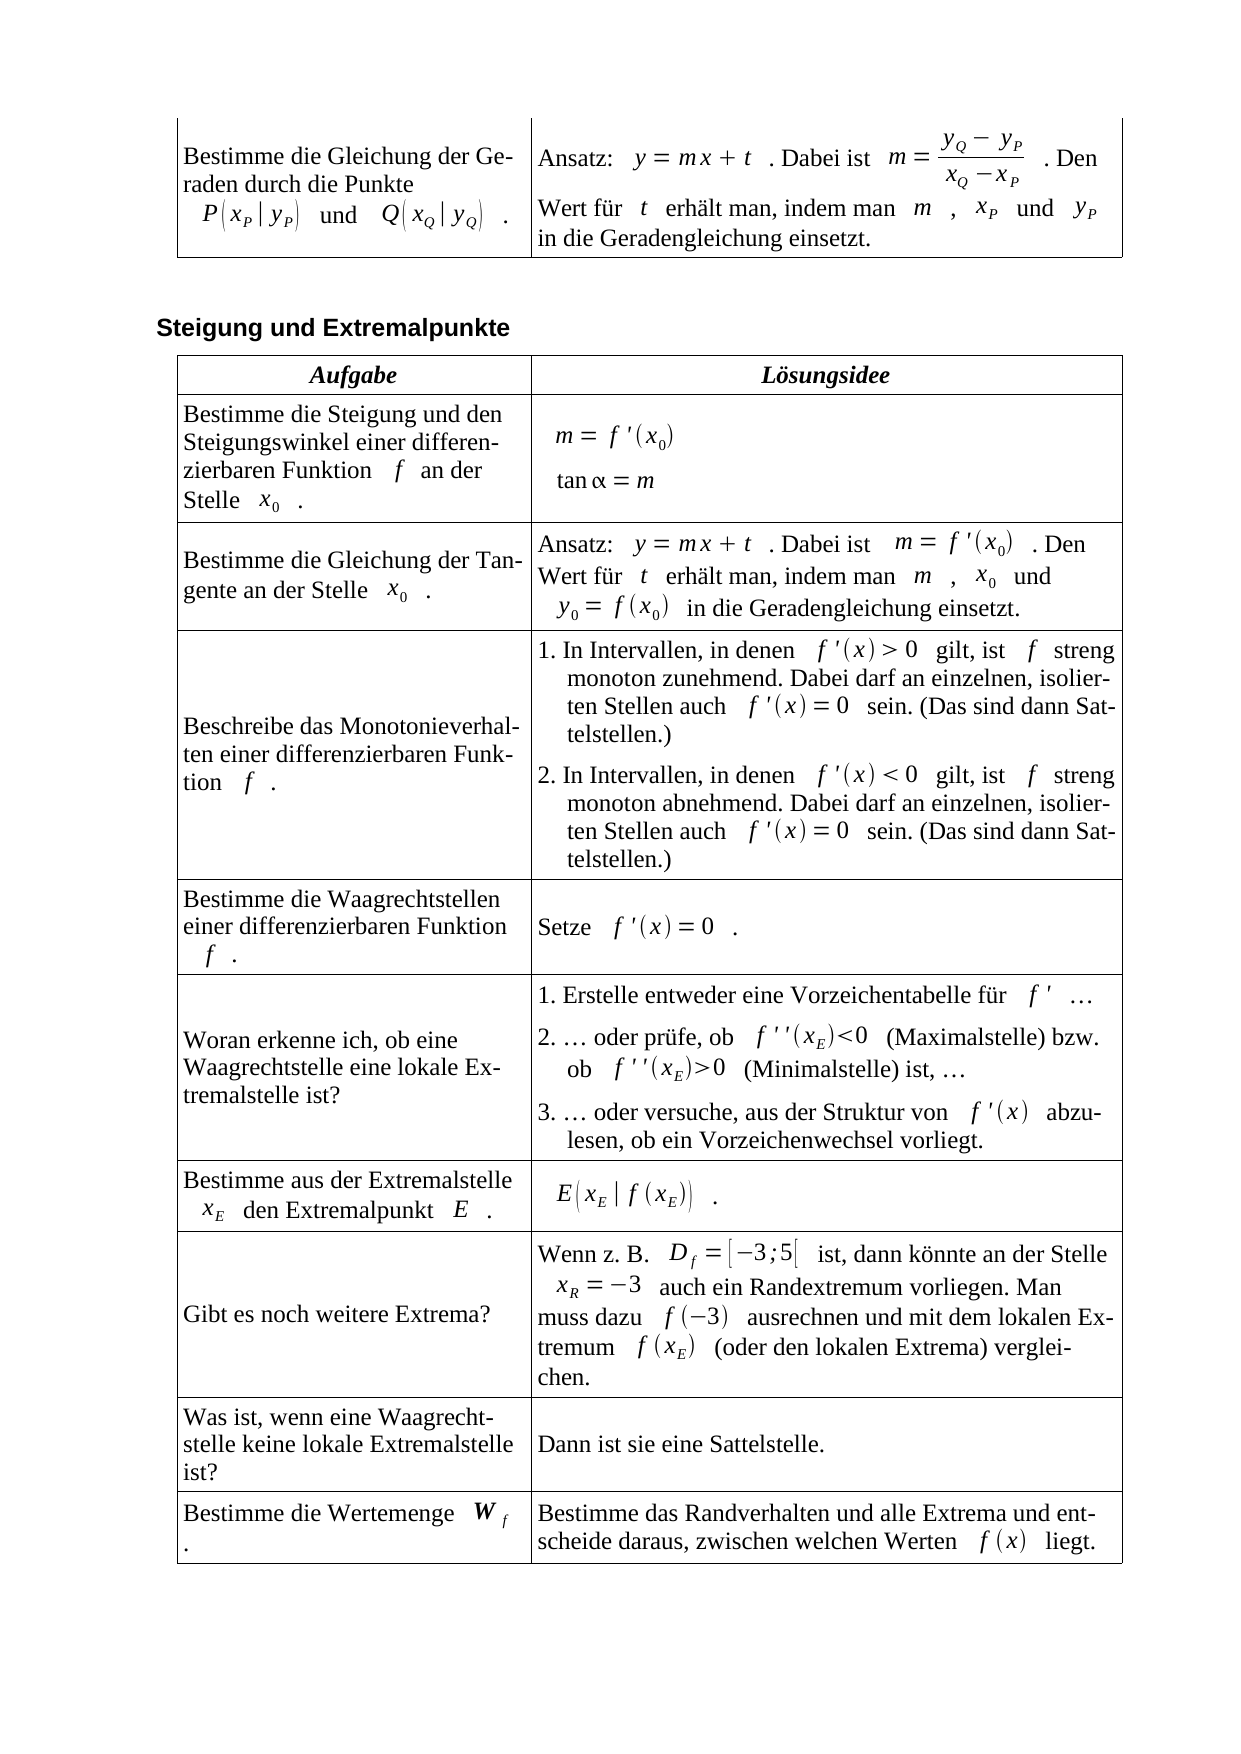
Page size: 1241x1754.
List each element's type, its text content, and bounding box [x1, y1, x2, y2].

table_cell In Intervallen, in denengilt, iststreng monoton zunehmend. Dabei darf an einzelnen, isolier­ten Stellen auchsein. (Das sind dann Sat­telstellen.) In Intervallen, in denengilt, iststreng monoton abnehmend. Dabei darf an einzelnen, isolier­ten Stellen auchsein. (Das sind dann Sat­telstellen.) [532, 631, 1122, 879]
table_cell [532, 395, 1122, 522]
table_cell Setze. [532, 880, 1122, 974]
table_cell Beschreibe das Monotonieverhal­ten einer differenzierbaren Funk­tion. [178, 631, 531, 879]
table_cell Woran erkenne ich, ob eine Waagrechtstelle eine lokale Ex­tremalstelle ist? [178, 975, 531, 1160]
table_cell Dann ist sie eine Sattelstelle. [532, 1398, 1122, 1491]
table_cell Bestimme das Randverhalten und alle Extrema und ent­scheide daraus, zwischen welchen Wertenliegt. [532, 1492, 1122, 1563]
table_cell Bestimme die Gleichung der Tan­gente an der Stelle. [178, 523, 531, 630]
table_cell Bestimme aus der Extremalstelleden Extremalpunkt. [178, 1161, 531, 1231]
table_cell Ansatz:. Dabei ist. Den Wert fürerhält man, indem man,undin die Geradengleichung einsetzt. [532, 118, 1122, 257]
table_cell Gibt es noch weitere Extrema? [178, 1232, 531, 1397]
table_cell Wenn z. B.ist, dann könnte an der Stelleauch ein Randextremum vorliegen. Man muss dazuausrechnen und mit dem lokalen Ex­tremum(oder den lokalen Extrema) verglei­chen. [532, 1232, 1122, 1397]
table_cell Erstelle entweder eine Vorzeichentabelle für… … oder prüfe, ob(Maximalstelle) bzw. ob(Minimalstelle) ist, … … oder versuche, aus der Struktur vonabzu­lesen, ob ein Vorzeichenwechsel vorliegt. [532, 975, 1122, 1160]
table_cell . [532, 1161, 1122, 1231]
table_cell Bestimme die Wertemenge. [178, 1492, 531, 1563]
table_header Aufgabe [178, 356, 531, 394]
table_cell Was ist, wenn eine Waagrecht­stelle keine lokale Extremalstelle ist? [178, 1398, 531, 1491]
text Steigung und Extremalpunkte [156, 313, 1122, 341]
table_header Lösungsidee [532, 356, 1122, 394]
table_cell Ansatz:. Dabei ist . Den Wert fürerhält man, indem man,undin die Geradengleichung einsetzt. [532, 523, 1122, 630]
table_cell Bestimme die Gleichung der Ge­raden durch die Punkteund . [178, 118, 531, 257]
table_cell Bestimme die Steigung und den Steigungswinkel einer differen­zierbaren Funktionan der Stelle. [178, 395, 531, 522]
table_cell Bestimme die Waagrechtstellen einer differenzierbaren Funktion. [178, 880, 531, 974]
